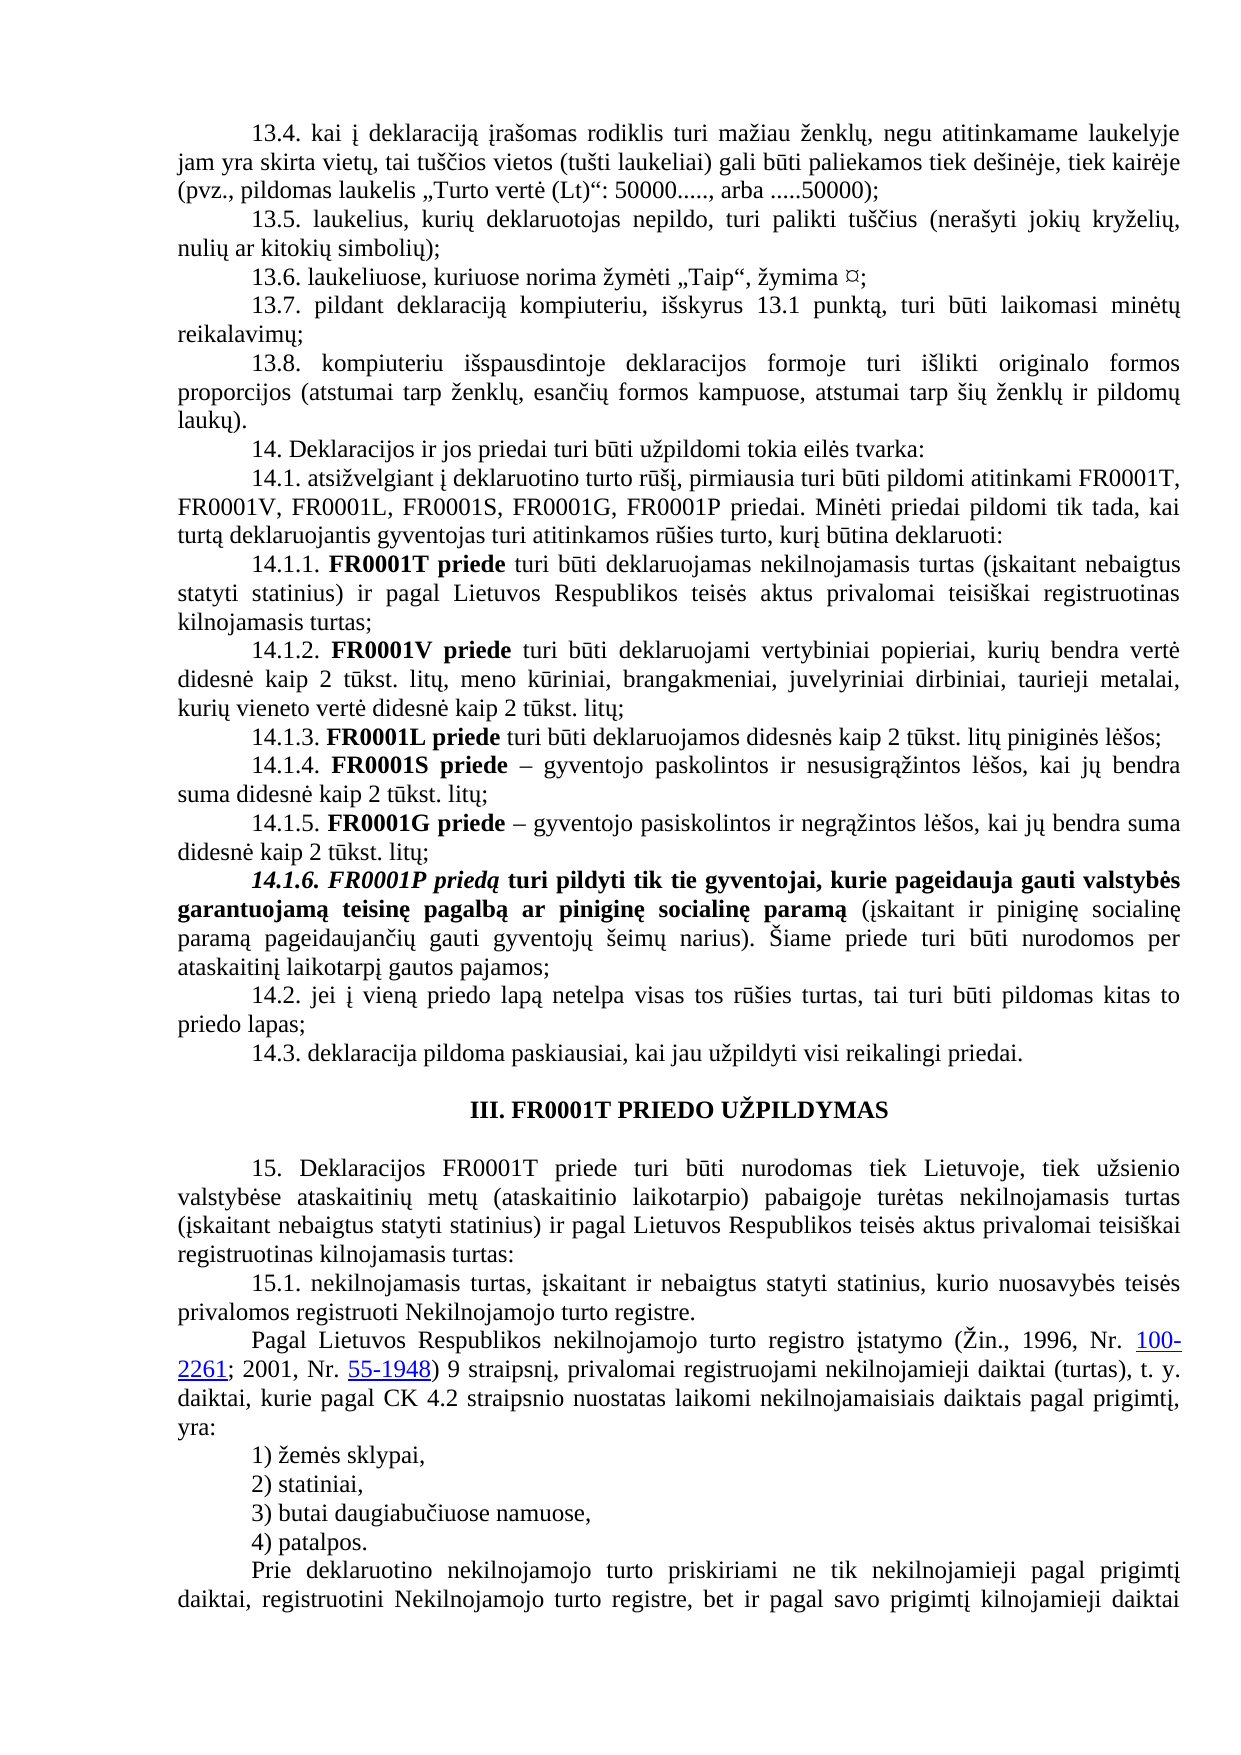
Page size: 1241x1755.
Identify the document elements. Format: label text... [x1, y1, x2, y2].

text 14.2. jei į vieną priedo lapą netelpa visas tos rūšies turtas, tai turi būti pildomas kitas to priedo lapas; [177, 981, 1181, 1038]
text 13.6. laukeliuose, kuriuose norima žymėti „Taip“, žymima x; [177, 262, 1181, 291]
text 14.3. deklaracija pildoma paskiausiai, kai jau užpildyti visi reikalingi priedai. [177, 1038, 1181, 1067]
text 14.1.6. FR0001P priedą turi pildyti tik tie gyventojai, kurie pageidauja gauti valstybės garantuojamą teisinę pagalbą ar piniginę socialinę paramą (įskaitant ir piniginę socialinę paramą pageidaujančių gauti gyventojų šeimų narius). Šiame priede turi būti nurodomos per ataskaitinį laikotarpį gautos pajamos; [177, 866, 1181, 981]
text III. FR0001T PRIEDO UŽPILDYMAS [177, 1096, 1181, 1124]
text 14. Deklaracijos ir jos priedai turi būti užpildomi tokia eilės tvarka: [177, 434, 1181, 463]
text 13.7. pildant deklaraciją kompiuteriu, išskyrus 13.1 punktą, turi būti laikomasi minėtų reikalavimų; [177, 291, 1181, 348]
text 14.1. atsižvelgiant į deklaruotino turto rūšį, pirmiausia turi būti pildomi atitinkami FR0001T, FR0001V, FR0001L, FR0001S, FR0001G, FR0001P priedai. Minėti priedai pildomi tik tada, kai turtą deklaruojantis gyventojas turi atitinkamos rūšies turto, kurį būtina deklaruoti: [177, 463, 1181, 549]
text Pagal Lietuvos Respublikos nekilnojamojo turto registro įstatymo (Žin., 1996, Nr. 100-2261; 2001, Nr. 55-1948) 9 straipsnį, privalomai registruojami nekilnojamieji daiktai (turtas), t. y. daiktai, kurie pagal CK 4.2 straipsnio nuostatas laikomi nekilnojamaisiais daiktais pagal prigimtį, yra: [177, 1326, 1181, 1441]
text 3) butai daugiabučiuose namuose, [177, 1498, 1181, 1527]
text 14.1.5. FR0001G priede – gyventojo pasiskolintos ir negrąžintos lėšos, kai jų bendra suma didesnė kaip 2 tūkst. litų; [177, 808, 1181, 866]
text 14.1.4. FR0001S priede – gyventojo paskolintos ir nesusigrąžintos lėšos, kai jų bendra suma didesnė kaip 2 tūkst. litų; [177, 751, 1181, 808]
text 14.1.1. FR0001T priede turi būti deklaruojamas nekilnojamasis turtas (įskaitant nebaigtus statyti statinius) ir pagal Lietuvos Respublikos teisės aktus privalomai teisiškai registruotinas kilnojamasis turtas; [177, 549, 1181, 636]
text 13.4. kai į deklaraciją įrašomas rodiklis turi mažiau ženklų, negu atitinkamame laukelyje jam yra skirta vietų, tai tuščios vietos (tušti laukeliai) gali būti paliekamos tiek dešinėje, tiek kairėje (pvz., pildomas laukelis „Turto vertė (Lt)“: 50000....., arba .....50000); [177, 118, 1181, 204]
text 13.8. kompiuteriu išspausdintoje deklaracijos formoje turi išlikti originalo formos proporcijos (atstumai tarp ženklų, esančių formos kampuose, atstumai tarp šių ženklų ir pildomų laukų). [177, 348, 1181, 434]
text 1) žemės sklypai, [177, 1441, 1181, 1469]
text Prie deklaruotino nekilnojamojo turto priskiriami ne tik nekilnojamieji pagal prigimtį daiktai, registruotini Nekilnojamojo turto registre, bet ir pagal savo prigimtį kilnojamieji daiktai [177, 1556, 1181, 1613]
text 14.1.2. FR0001V priede turi būti deklaruojami vertybiniai popieriai, kurių bendra vertė didesnė kaip 2 tūkst. litų, meno kūriniai, brangakmeniai, juvelyriniai dirbiniai, taurieji metalai, kurių vieneto vertė didesnė kaip 2 tūkst. litų; [177, 636, 1181, 722]
text 15. Deklaracijos FR0001T priede turi būti nurodomas tiek Lietuvoje, tiek užsienio valstybėse ataskaitinių metų (ataskaitinio laikotarpio) pabaigoje turėtas nekilnojamasis turtas (įskaitant nebaigtus statyti statinius) ir pagal Lietuvos Respublikos teisės aktus privalomai teisiškai registruotinas kilnojamasis turtas: [177, 1153, 1181, 1268]
text 14.1.3. FR0001L priede turi būti deklaruojamos didesnės kaip 2 tūkst. litų piniginės lėšos; [177, 722, 1181, 751]
text 15.1. nekilnojamasis turtas, įskaitant ir nebaigtus statyti statinius, kurio nuosavybės teisės privalomos registruoti Nekilnojamojo turto registre. [177, 1268, 1181, 1326]
text 4) patalpos. [177, 1527, 1181, 1556]
text 2) statiniai, [177, 1469, 1181, 1498]
text 13.5. laukelius, kurių deklaruotojas nepildo, turi palikti tuščius (nerašyti jokių kryželių, nulių ar kitokių simbolių); [177, 204, 1181, 262]
